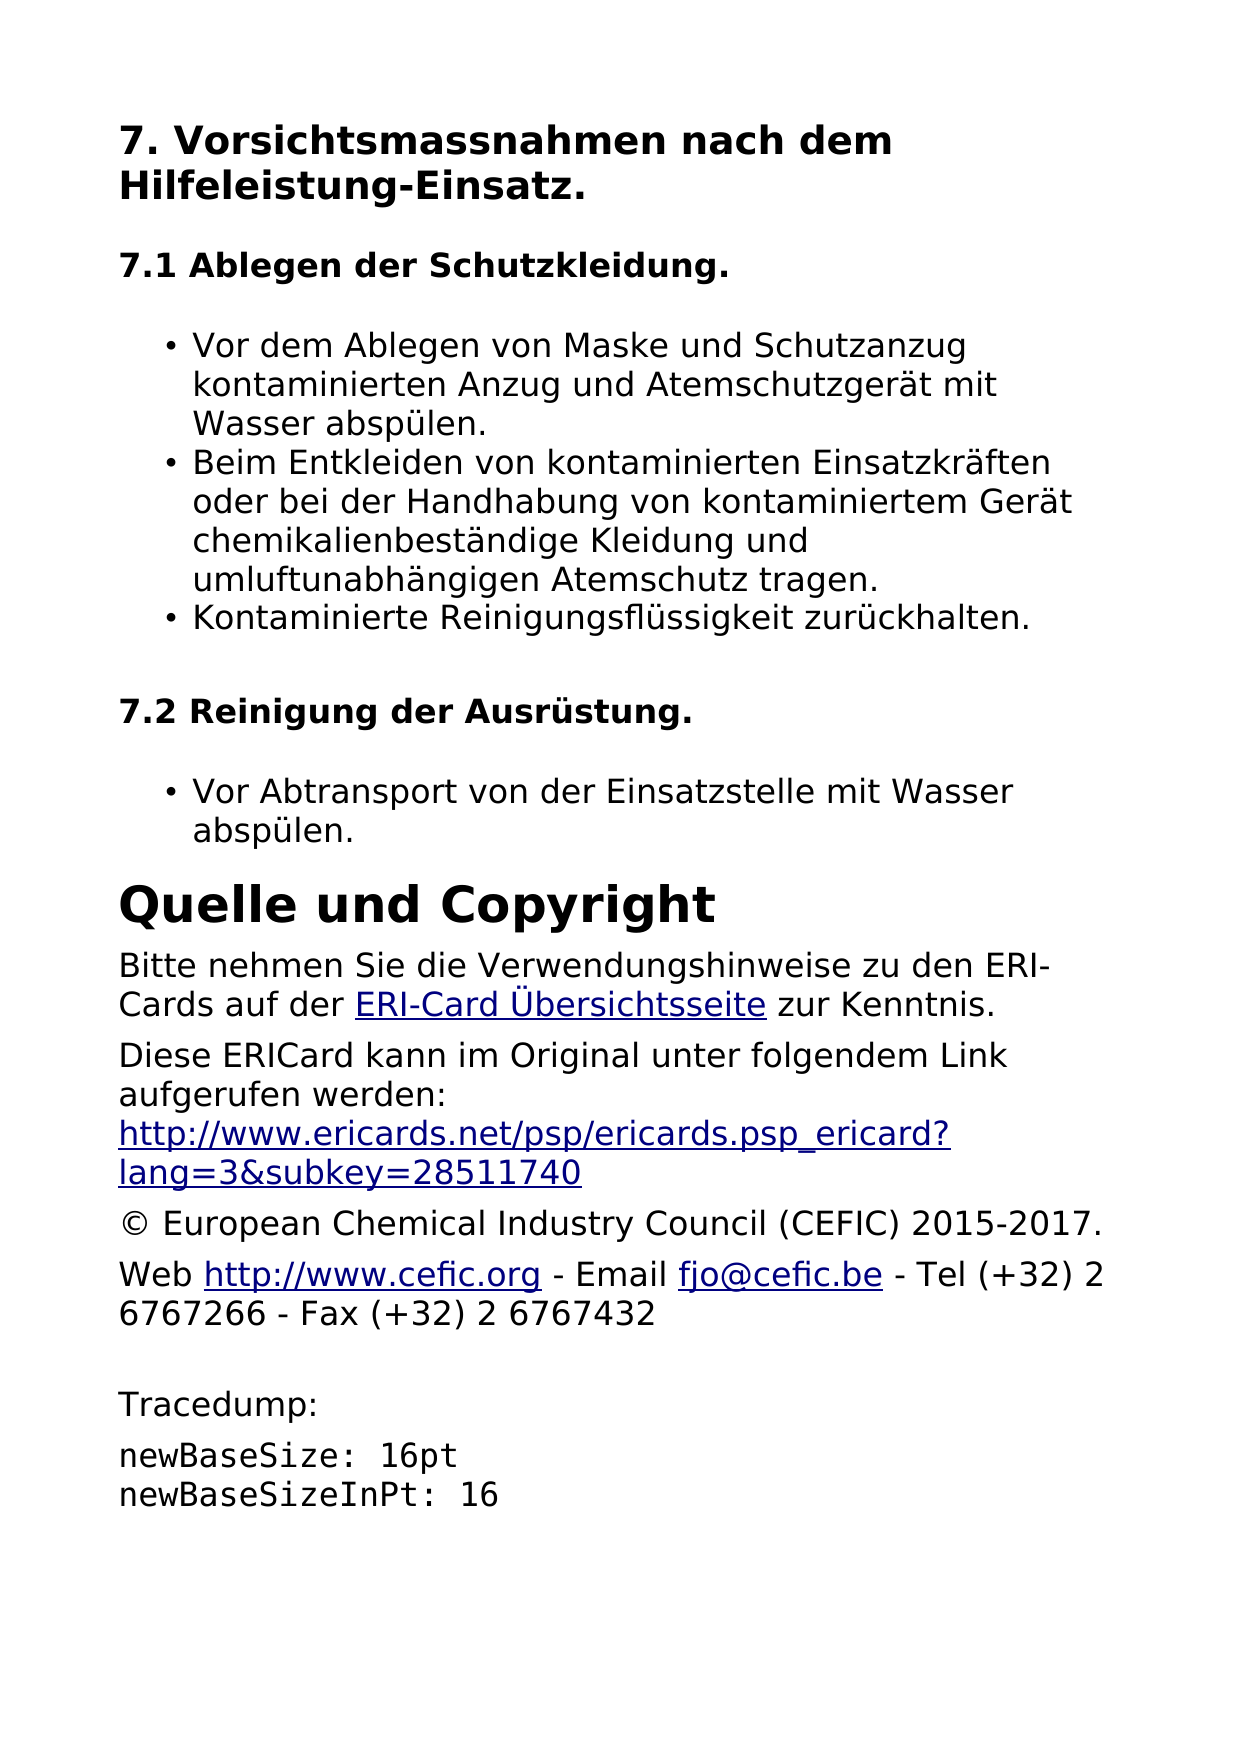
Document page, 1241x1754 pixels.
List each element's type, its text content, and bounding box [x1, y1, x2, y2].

text Tracedump: [118, 1346, 1122, 1424]
text Diese ERICard kann im Original unter folgendem Link aufgerufen werden: http://www.ericards.net/psp/ericards.psp_ericard?lang=3&subkey=28511740 [118, 1037, 1122, 1192]
list Vor dem Ablegen von Maske und Schutzanzug kontaminierten Anzug und Atemschutzgerät mit Wasser abspülen. [177, 327, 1122, 443]
list Beim Entkleiden von kontaminierten Einsatzkräften oder bei der Handhabung von kontaminiertem Gerät chemikalienbeständige Kleidung und umluftunabhängigen Atemschutz tragen. [177, 443, 1122, 599]
subtitle Quelle und Copyright [118, 876, 1122, 934]
list Vor Abtransport von der Einsatzstelle mit Wasser abspülen. [177, 773, 1122, 851]
text newBaseSize: 16pt newBaseSizeInPt: 16 [118, 1436, 1122, 1514]
subtitle 7.1 Ablegen der Schutzkleidung. [118, 246, 1122, 285]
text Web http://www.cefic.org - Email fjo@cefic.be - Tel (+32) 2 6767266 - Fax (+32) 2 6767432 [118, 1256, 1122, 1334]
subtitle 7. Vorsichtsmassnahmen nach dem Hilfeleistung-Einsatz. [118, 118, 1122, 208]
text Bitte nehmen Sie die Verwendungshinweise zu den ERI-Cards auf der ERI-Card Übersichtsseite zur Kenntnis. [118, 946, 1122, 1024]
text © European Chemical Industry Council (CEFIC) 2015-2017. [118, 1204, 1122, 1243]
list Kontaminierte Reinigungsflüssigkeit zurückhalten. [177, 599, 1122, 638]
subtitle 7.2 Reinigung der Ausrüstung. [118, 692, 1122, 731]
